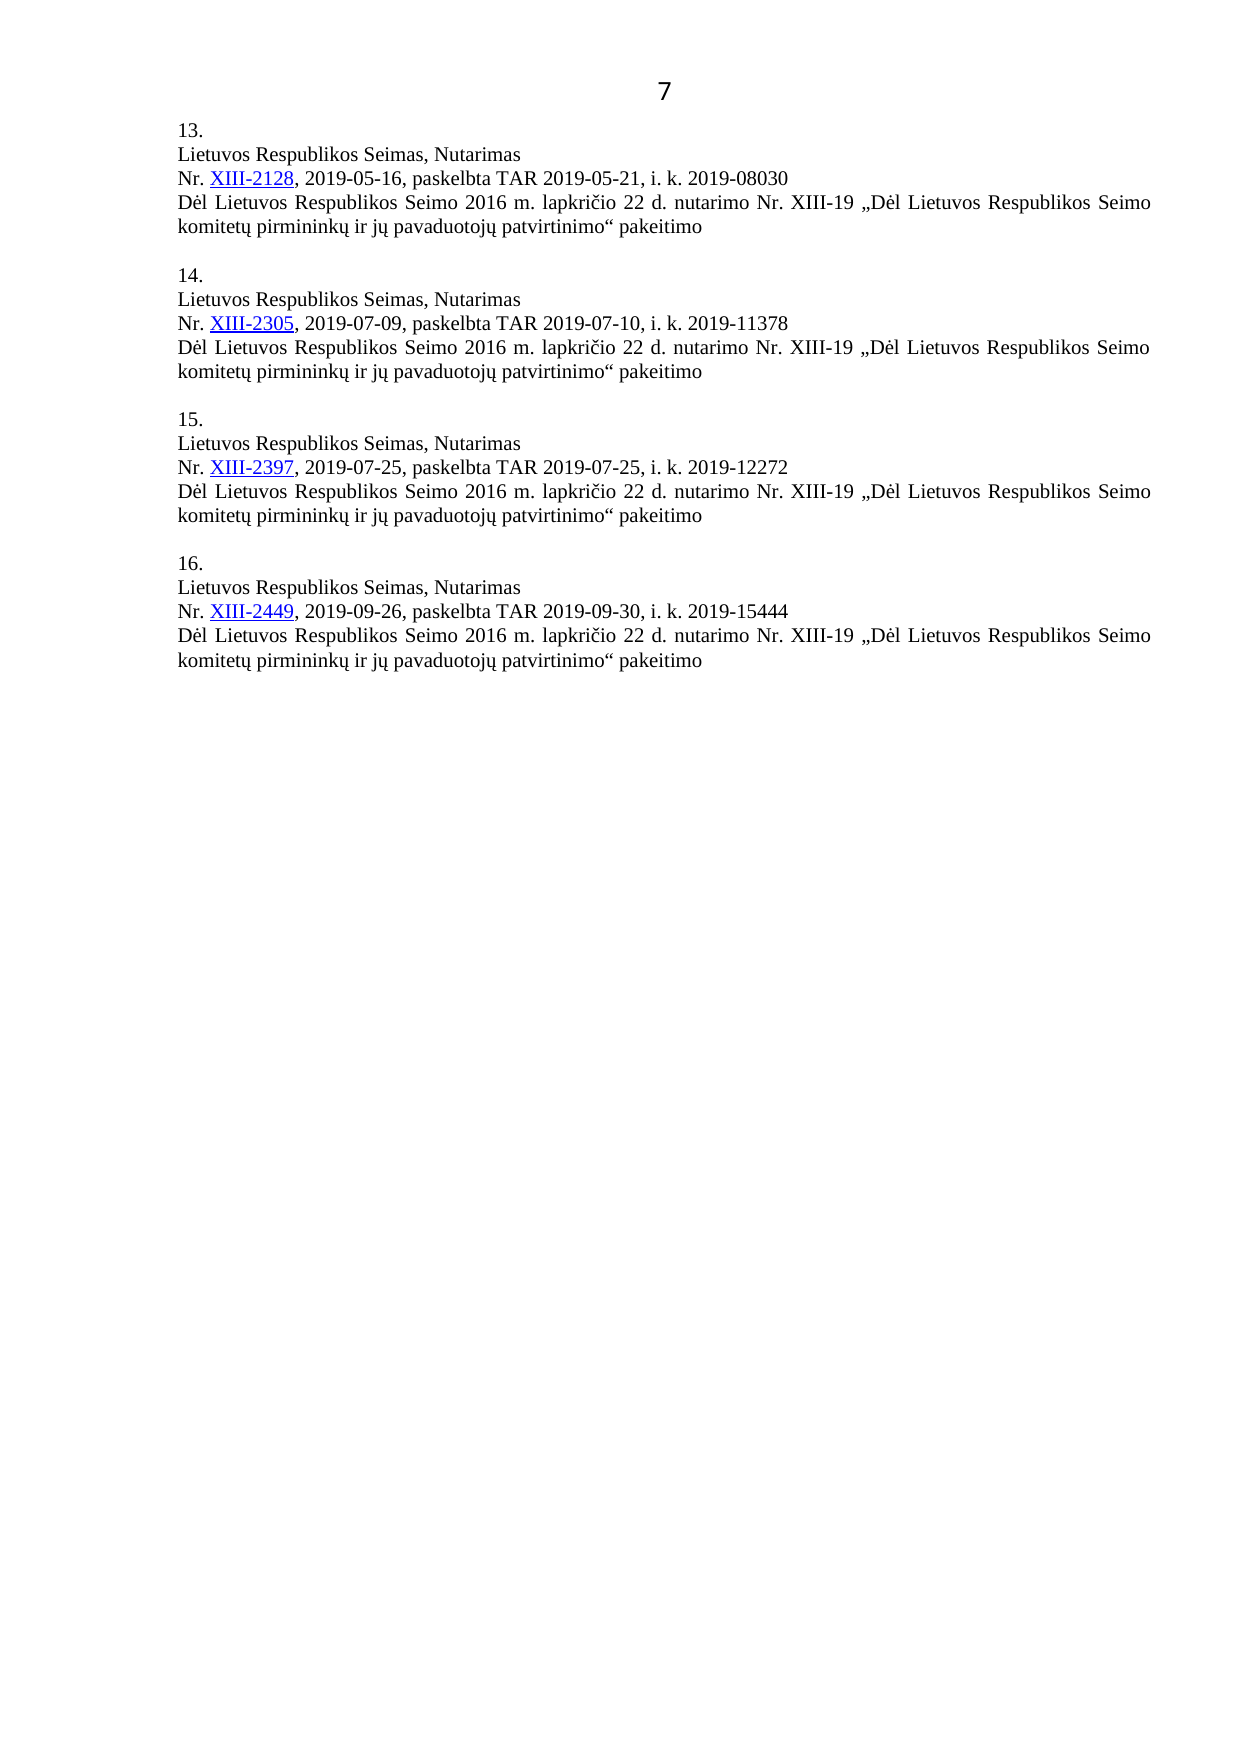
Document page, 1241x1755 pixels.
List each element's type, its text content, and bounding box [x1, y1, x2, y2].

text Nr. XIII-2305, 2019-07-09, paskelbta TAR 2019-07-10, i. k. 2019-11378 [177, 311, 1152, 335]
text Dėl Lietuvos Respublikos Seimo 2016 m. lapkričio 22 d. nutarimo Nr. XIII-19 „Dėl Lietuvos Respublikos Seimo komitetų pirmininkų ir jų pavaduotojų patvirtinimo“ pakeitimo [177, 335, 1152, 383]
text Lietuvos Respublikos Seimas, Nutarimas [177, 431, 1152, 455]
text Lietuvos Respublikos Seimas, Nutarimas [177, 287, 1152, 311]
text Nr. XIII-2449, 2019-09-26, paskelbta TAR 2019-09-30, i. k. 2019-15444 [177, 599, 1152, 623]
text Lietuvos Respublikos Seimas, Nutarimas [177, 575, 1152, 599]
text Dėl Lietuvos Respublikos Seimo 2016 m. lapkričio 22 d. nutarimo Nr. XIII-19 „Dėl Lietuvos Respublikos Seimo komitetų pirmininkų ir jų pavaduotojų patvirtinimo“ pakeitimo [177, 190, 1152, 238]
text Nr. XIII-2128, 2019-05-16, paskelbta TAR 2019-05-21, i. k. 2019-08030 [177, 166, 1152, 190]
text Lietuvos Respublikos Seimas, Nutarimas [177, 142, 1152, 166]
text Nr. XIII-2397, 2019-07-25, paskelbta TAR 2019-07-25, i. k. 2019-12272 [177, 455, 1152, 479]
text 15. [177, 407, 1152, 431]
text 16. [177, 551, 1152, 575]
text Dėl Lietuvos Respublikos Seimo 2016 m. lapkričio 22 d. nutarimo Nr. XIII-19 „Dėl Lietuvos Respublikos Seimo komitetų pirmininkų ir jų pavaduotojų patvirtinimo“ pakeitimo [177, 479, 1152, 527]
text Dėl Lietuvos Respublikos Seimo 2016 m. lapkričio 22 d. nutarimo Nr. XIII-19 „Dėl Lietuvos Respublikos Seimo komitetų pirmininkų ir jų pavaduotojų patvirtinimo“ pakeitimo [177, 623, 1152, 672]
text 13. [177, 118, 1152, 142]
text 14. [177, 262, 1152, 287]
